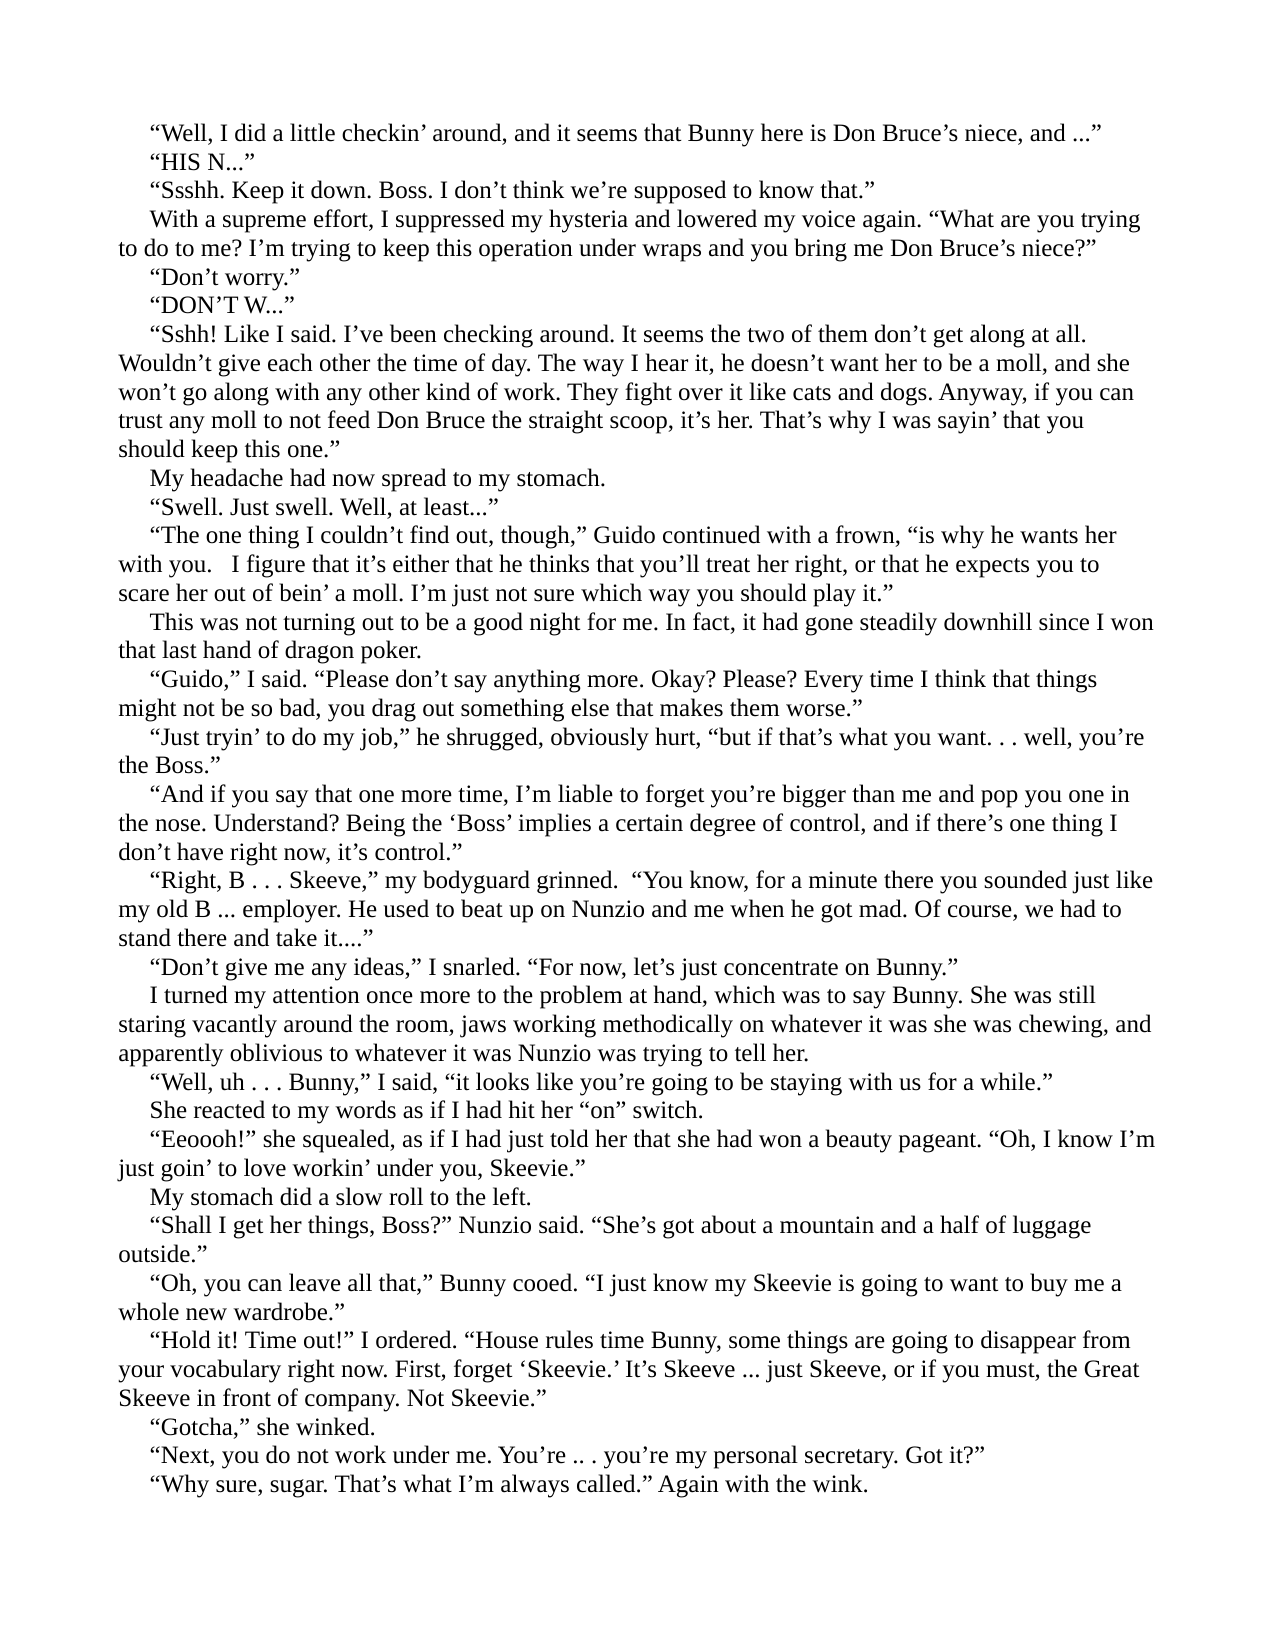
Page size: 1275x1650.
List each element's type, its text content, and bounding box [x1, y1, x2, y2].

text “Well, I did a little checkin’ around, and it seems that Bunny here is Don Bruce’s niece, and ...” [118, 118, 1157, 147]
text “Just tryin’ to do my job,” he shrugged, obviously hurt, “but if that’s what you want. . . well, you’re the Boss.” [118, 722, 1157, 779]
text With a supreme effort, I suppressed my hysteria and lowered my voice again. “What are you trying to do to me? I’m trying to keep this operation under wraps and you bring me Don Bruce’s niece?” [118, 204, 1157, 262]
text “Well, uh . . . Bunny,” I said, “it looks like you’re going to be staying with us for a while.” [118, 1067, 1157, 1096]
text “DON’T W...” [118, 291, 1157, 319]
text “Don’t give me any ideas,” I snarled. “For now, let’s just concentrate on Bunny.” [118, 952, 1157, 981]
text “Oh, you can leave all that,” Bunny cooed. “I just know my Skeevie is going to want to buy me a whole new wardrobe.” [118, 1268, 1157, 1326]
text “Don’t worry.” [118, 262, 1157, 291]
text “Right, B . . . Skeeve,” my bodyguard grinned. “You know, for a minute there you sounded just like my old B ... employer. He used to beat up on Nunzio and me when he got mad. Of course, we had to stand there and take it....” [118, 866, 1157, 952]
text “The one thing I couldn’t find out, though,” Guido continued with a frown, “is why he wants her with you. I figure that it’s either that he thinks that you’ll treat her right, or that he expects you to scare her out of bein’ a moll. I’m just not sure which way you should play it.” [118, 521, 1157, 607]
text “Gotcha,” she winked. [118, 1412, 1157, 1441]
text “Hold it! Time out!” I ordered. “House rules time Bunny, some things are going to disappear from your vocabulary right now. First, forget ‘Skeevie.’ It’s Skeeve ... just Skeeve, or if you must, the Great Skeeve in front of company. Not Skeevie.” [118, 1326, 1157, 1412]
text My headache had now spread to my stomach. [118, 463, 1157, 492]
text This was not turning out to be a good night for me. In fact, it had gone steadily downhill since I won that last hand of dragon poker. [118, 607, 1157, 664]
text My stomach did a slow roll to the left. [118, 1182, 1157, 1211]
text “HIS N...” [118, 147, 1157, 176]
text I turned my attention once more to the problem at hand, which was to say Bunny. She was still staring vacantly around the room, jaws working methodically on whatever it was she was chewing, and apparently oblivious to whatever it was Nunzio was trying to tell her. [118, 981, 1157, 1067]
text “Swell. Just swell. Well, at least...” [118, 492, 1157, 521]
text She reacted to my words as if I had hit her “on” switch. [118, 1096, 1157, 1124]
text “Why sure, sugar. That’s what I’m always called.” Again with the wink. [118, 1469, 1157, 1498]
text “Guido,” I said. “Please don’t say anything more. Okay? Please? Every time I think that things might not be so bad, you drag out something else that makes them worse.” [118, 664, 1157, 722]
text “And if you say that one more time, I’m liable to forget you’re bigger than me and pop you one in the nose. Understand? Being the ‘Boss’ implies a certain degree of control, and if there’s one thing I don’t have right now, it’s control.” [118, 779, 1157, 866]
text “Shall I get her things, Boss?” Nunzio said. “She’s got about a mountain and a half of luggage outside.” [118, 1211, 1157, 1268]
text “Next, you do not work under me. You’re .. . you’re my personal secretary. Got it?” [118, 1441, 1157, 1469]
text “Sshh! Like I said. I’ve been checking around. It seems the two of them don’t get along at all. Wouldn’t give each other the time of day. The way I hear it, he doesn’t want her to be a moll, and she won’t go along with any other kind of work. They fight over it like cats and dogs. Anyway, if you can trust any moll to not feed Don Bruce the straight scoop, it’s her. That’s why I was sayin’ that you should keep this one.” [118, 319, 1157, 463]
text “Eeoooh!” she squealed, as if I had just told her that she had won a beauty pageant. “Oh, I know I’m just goin’ to love workin’ under you, Skeevie.” [118, 1124, 1157, 1182]
text “Ssshh. Keep it down. Boss. I don’t think we’re supposed to know that.” [118, 176, 1157, 204]
